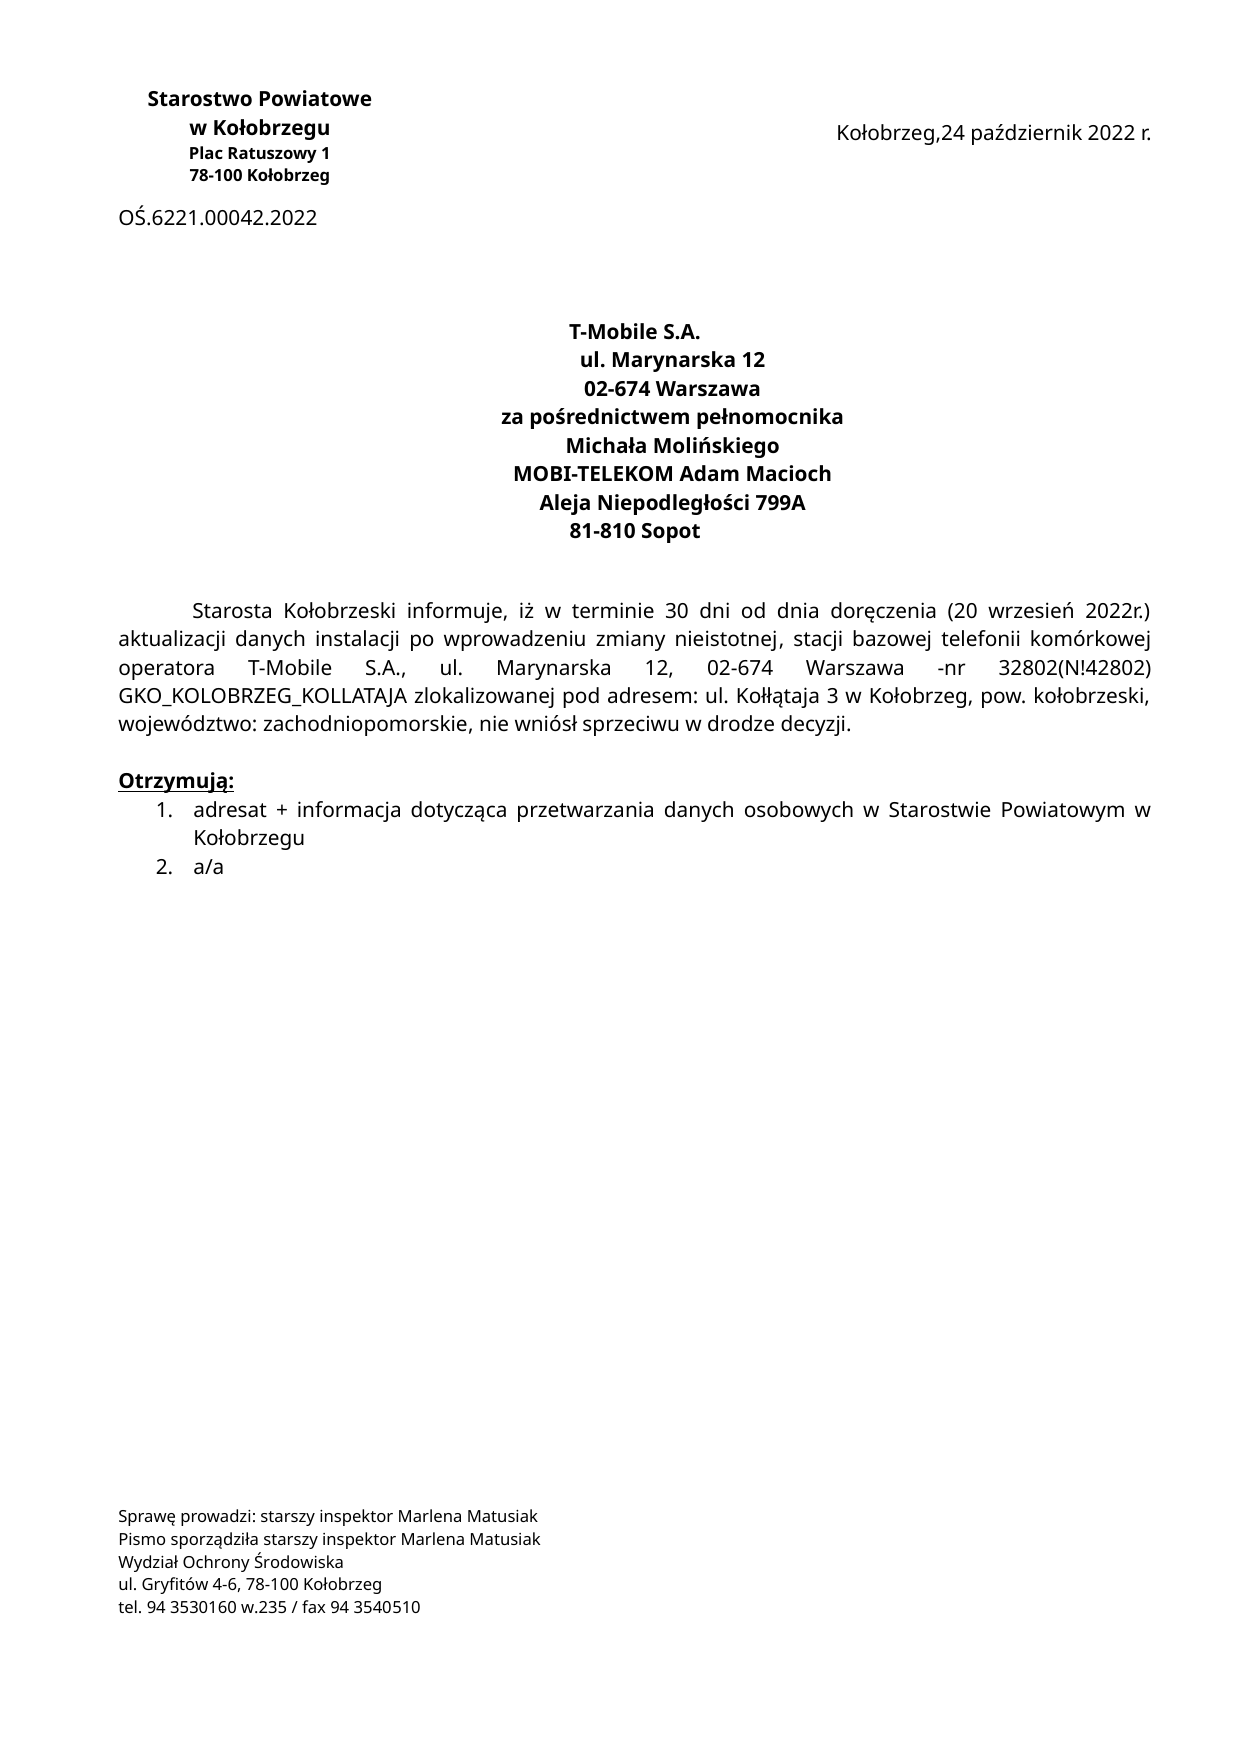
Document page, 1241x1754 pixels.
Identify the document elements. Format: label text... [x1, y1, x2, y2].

text MOBI-TELEKOM Adam Macioch [193, 459, 1152, 488]
text Starostwo Powiatowe [103, 84, 416, 113]
text OŚ.6221.00042.2022 [118, 203, 1152, 232]
text Kołobrzeg,24 październik 2022 r. [416, 118, 1152, 147]
text Aleja Niepodległości 799A [193, 488, 1152, 516]
list adresat + informacja dotycząca przetwarzania danych osobowych w Starostwie Powiatowym w Kołobrzegu [156, 795, 1152, 852]
text Sprawę prowadzi: starszy inspektor Marlena Matusiak Pismo sporządziła starszy inspektor Marlena Matusiak [118, 1505, 1152, 1550]
text w Kołobrzegu [103, 113, 416, 141]
text Otrzymują: [118, 766, 1152, 795]
text 81-810 Sopot [118, 516, 1152, 545]
text Wydział Ochrony Środowiska ul. Gryfitów 4-6, 78-100 Kołobrzeg tel. 94 3530160 w.235 / fax 94 3540510 [118, 1550, 1152, 1618]
text 02-674 Warszawa [193, 374, 1152, 402]
text ul. Marynarska 12 [193, 346, 1152, 374]
text Michała Molińskiego [193, 431, 1152, 459]
text za pośrednictwem pełnomocnika [193, 402, 1152, 431]
list a/a [156, 852, 1152, 880]
text Starosta Kołobrzeski informuje, iż w terminie 30 dni od dnia doręczenia (20 wrzesień 2022r.) aktualizacji danych instalacji po wprowadzeniu zmiany nieistotnej, stacji bazowej telefonii komórkowej operatora T-Mobile S.A., ul. Marynarska 12, 02-674 Warszawa -nr 32802(N!42802) GKO_KOLOBRZEG_KOLLATAJA zlokalizowanej pod adresem: ul. Kołłątaja 3 w Kołobrzeg, pow. kołobrzeski, województwo: zachodniopomorskie, nie wniósł sprzeciwu w drodze decyzji. [118, 596, 1152, 738]
text Plac Ratuszowy 1 [103, 141, 416, 164]
text T-Mobile S.A. [118, 317, 1152, 346]
text 78-100 Kołobrzeg [103, 164, 416, 187]
